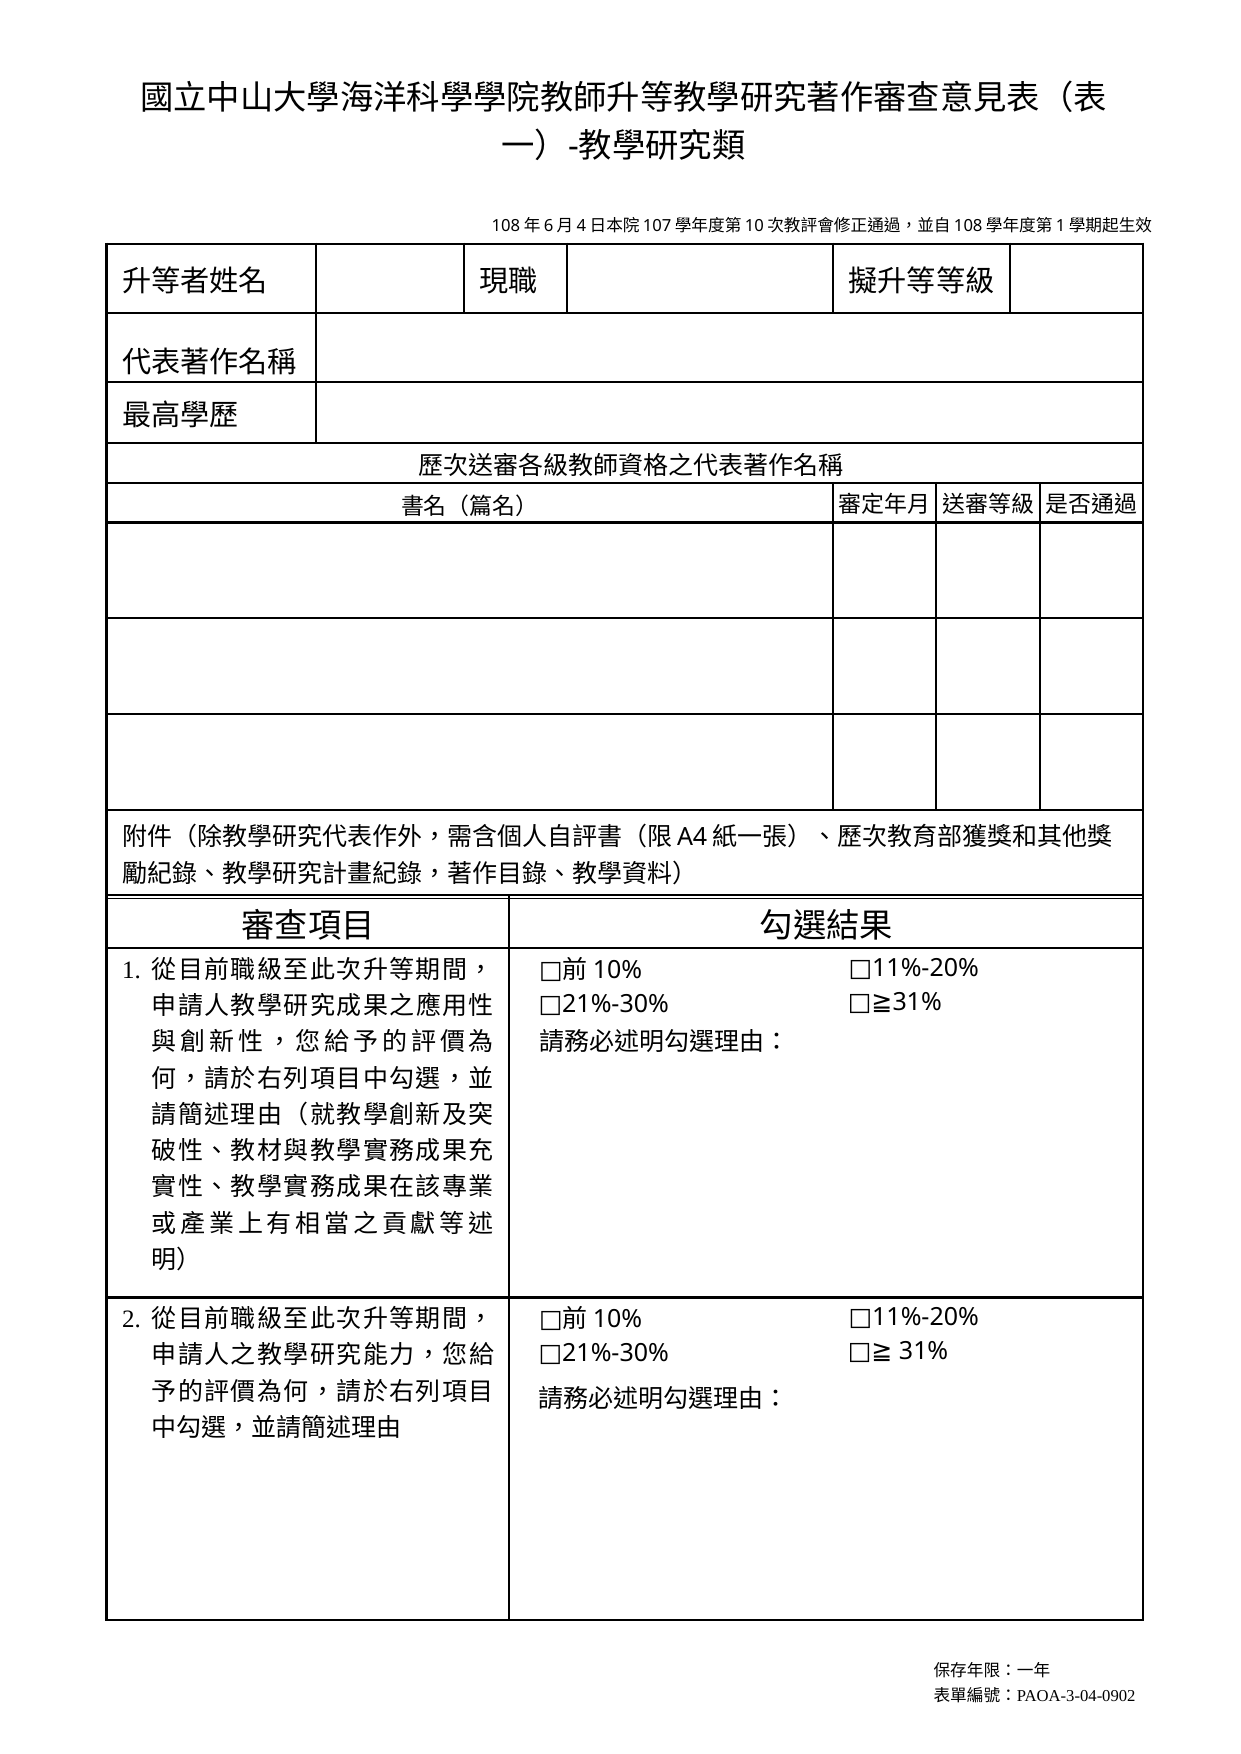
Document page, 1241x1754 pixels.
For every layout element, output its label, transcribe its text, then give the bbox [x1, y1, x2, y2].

table_cell 請務必述明勾選理由： [510, 1376, 1142, 1619]
table_cell 從目前職級至此次升等期間，申請人之教學研究能力，您給予的評價為何，請於右列項目中勾選，並請簡述理由 [108, 1299, 508, 1619]
table_cell [937, 715, 1039, 809]
table_cell [937, 619, 1039, 713]
table_cell 書名（篇名） [108, 484, 832, 521]
table_header [1011, 245, 1142, 312]
table_cell 歷次送審各級教師資格之代表著作名稱 [108, 444, 1142, 482]
table_cell 請務必述明勾選理由： [510, 1020, 1142, 1296]
table_cell 送審等級 [937, 484, 1039, 521]
table_cell 勾選結果 [510, 899, 1142, 947]
table_cell [834, 619, 935, 713]
table_cell 最高學歷 [108, 383, 315, 442]
text 國立中山大學海洋科學學院教師升等教學研究著作審查意見表（表一）-教學研究類 [106, 71, 1140, 167]
table_cell [108, 524, 832, 617]
table_cell [108, 715, 832, 809]
table_header [317, 245, 463, 312]
table_cell [317, 314, 1142, 381]
table_header 升等者姓名 [108, 245, 315, 312]
table_cell 代表著作名稱 [108, 314, 315, 381]
table_cell □11%-20% □≧31% [819, 949, 1142, 1020]
table_cell 是否通過 [1041, 484, 1142, 521]
table_cell [1041, 715, 1142, 809]
table_cell □前10% □21%-30% [510, 1299, 819, 1376]
table_cell [834, 715, 935, 809]
text 108年6月4日本院107學年度第10次教評會修正通過，並自108學年度第1學期起生效 [106, 211, 1152, 236]
table_cell 從目前職級至此次升等期間，申請人教學研究成果之應用性與創新性，您給予的評價為何，請於右列項目中勾選，並請簡述理由（就教學創新及突破性、教材與教學實務成果充實性、教學實務成果在該專業或產業上有相當之貢獻等述明） [108, 949, 508, 1296]
table_cell 審定年月 [834, 484, 935, 521]
table_cell [937, 524, 1039, 617]
table_cell □前10% □21%-30% [510, 949, 819, 1020]
table_cell 附件（除教學研究代表作外，需含個人自評書（限A4紙一張）、歷次教育部獲獎和其他獎勵紀錄、教學研究計畫紀錄，著作目錄、教學資料） [108, 811, 1142, 894]
table_header 擬升等等級 [834, 245, 1009, 312]
table_header [568, 245, 832, 312]
table_cell □11%-20% □≧ 31% [819, 1299, 1142, 1376]
table_cell [834, 524, 935, 617]
table_cell 審查項目 [108, 899, 508, 947]
table_cell [1041, 524, 1142, 617]
table_cell [317, 383, 1142, 442]
table_cell [1041, 619, 1142, 713]
table_header 現職 [465, 245, 566, 312]
table_cell [108, 619, 832, 713]
